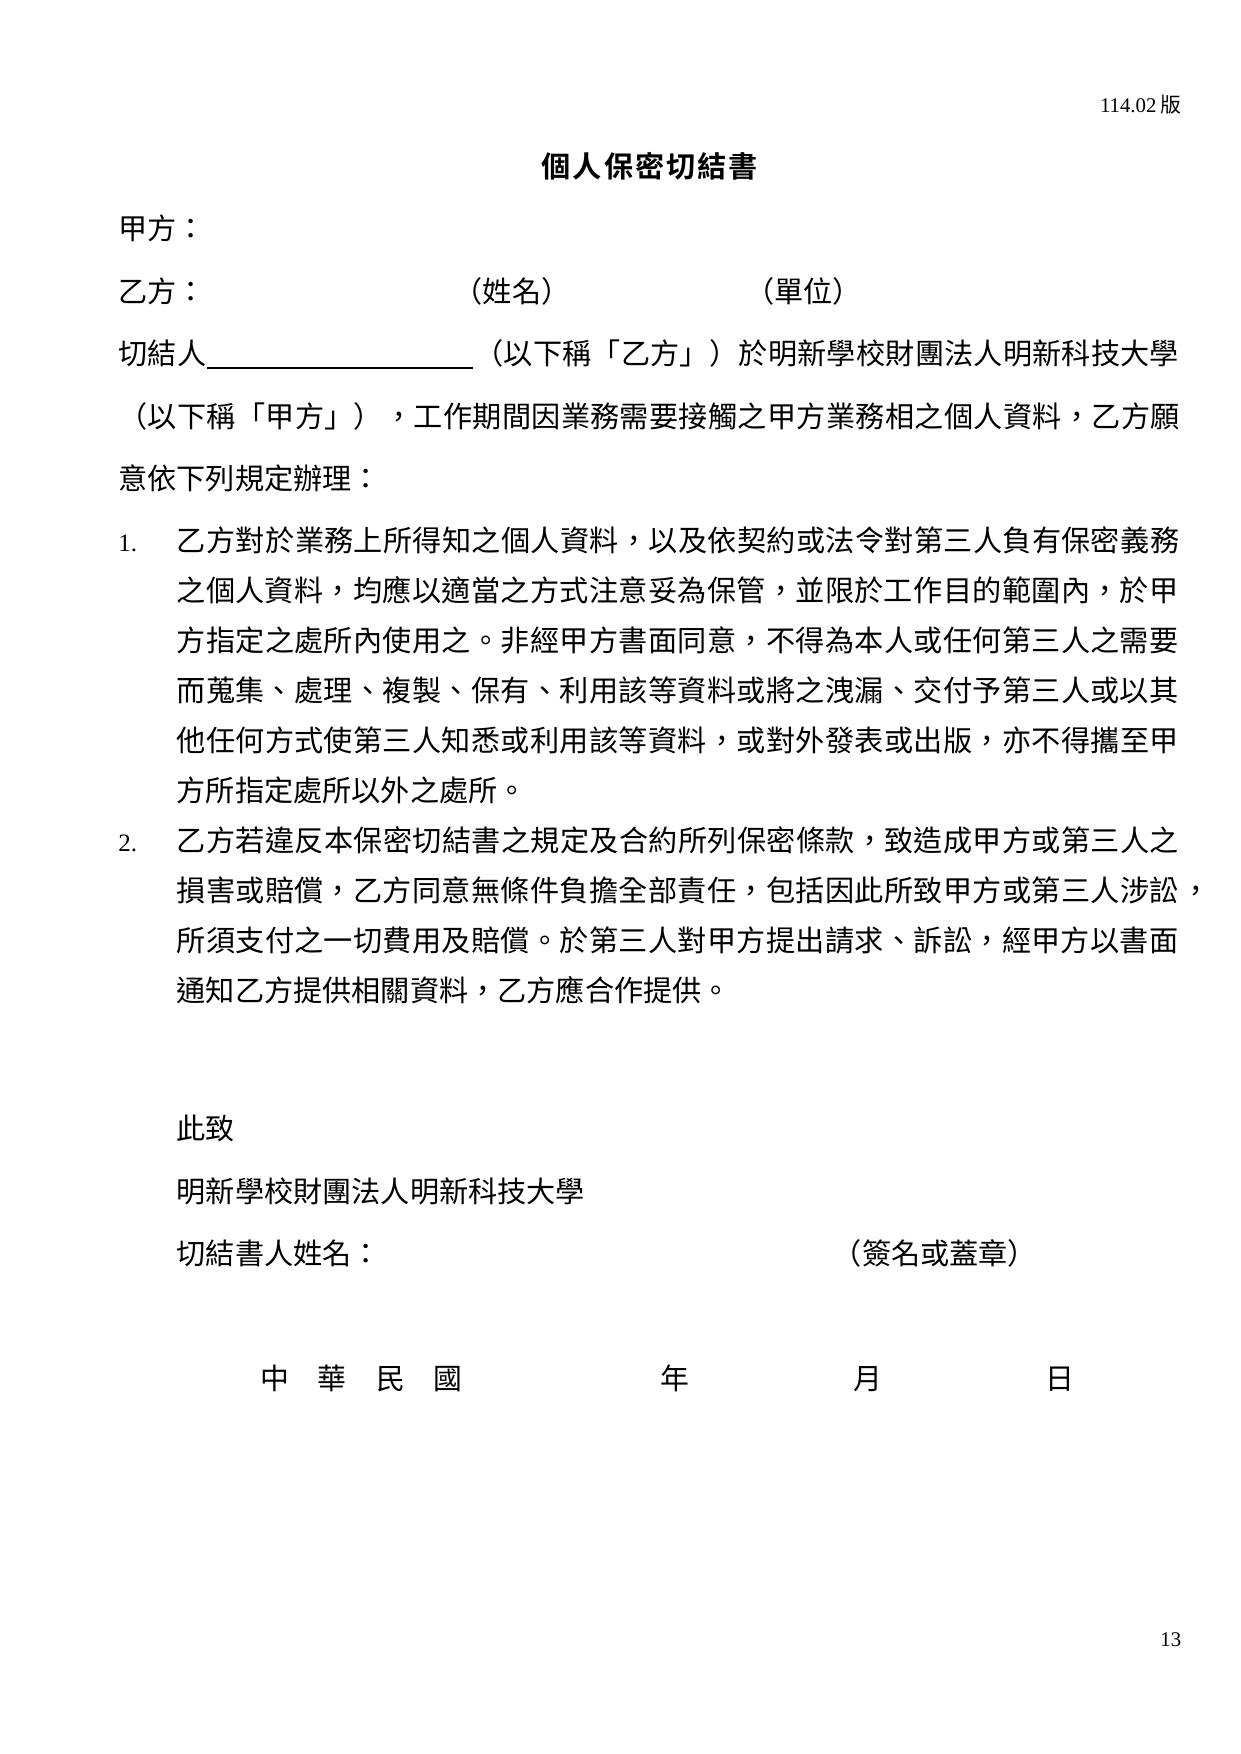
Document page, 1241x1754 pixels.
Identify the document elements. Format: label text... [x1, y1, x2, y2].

text 中 華 民 國 年 月 日 [131, 1335, 1203, 1398]
text 明新學校財團法人明新科技大學 [176, 1148, 1181, 1210]
list 乙方若違反本保密切結書之規定及合約所列保密條款，致造成甲方或第三人之損害或賠償，乙方同意無條件負擔全部責任，包括因此所致甲方或第三人涉訟，所須支付之一切費用及賠償。於第三人對甲方提出請求、訴訟，經甲方以書面通知乙方提供相關資料，乙方應合作提供。 [118, 810, 1181, 1010]
text 乙方： （姓名） （單位） [118, 248, 1181, 310]
list 乙方對於業務上所得知之個人資料，以及依契約或法令對第三人負有保密義務之個人資料，均應以適當之方式注意妥為保管，並限於工作目的範圍內，於甲方指定之處所內使用之。非經甲方書面同意，不得為本人或任何第三人之需要而蒐集、處理、複製、保有、利用該等資料或將之洩漏、交付予第三人或以其他任何方式使第三人知悉或利用該等資料，或對外發表或出版，亦不得攜至甲方所指定處所以外之處所。 [118, 510, 1181, 810]
text 甲方： [118, 185, 1181, 248]
text 此致 [176, 1085, 1181, 1148]
text 切結人 （以下稱「乙方」）於明新學校財團法人明新科技大學（以下稱「甲方」），工作期間因業務需要接觸之甲方業務相之個人資料，乙方願意依下列規定辦理： [118, 310, 1181, 498]
text 個人保密切結書 [118, 123, 1181, 185]
text 切結書人姓名： （簽名或蓋章） [118, 1210, 1181, 1273]
